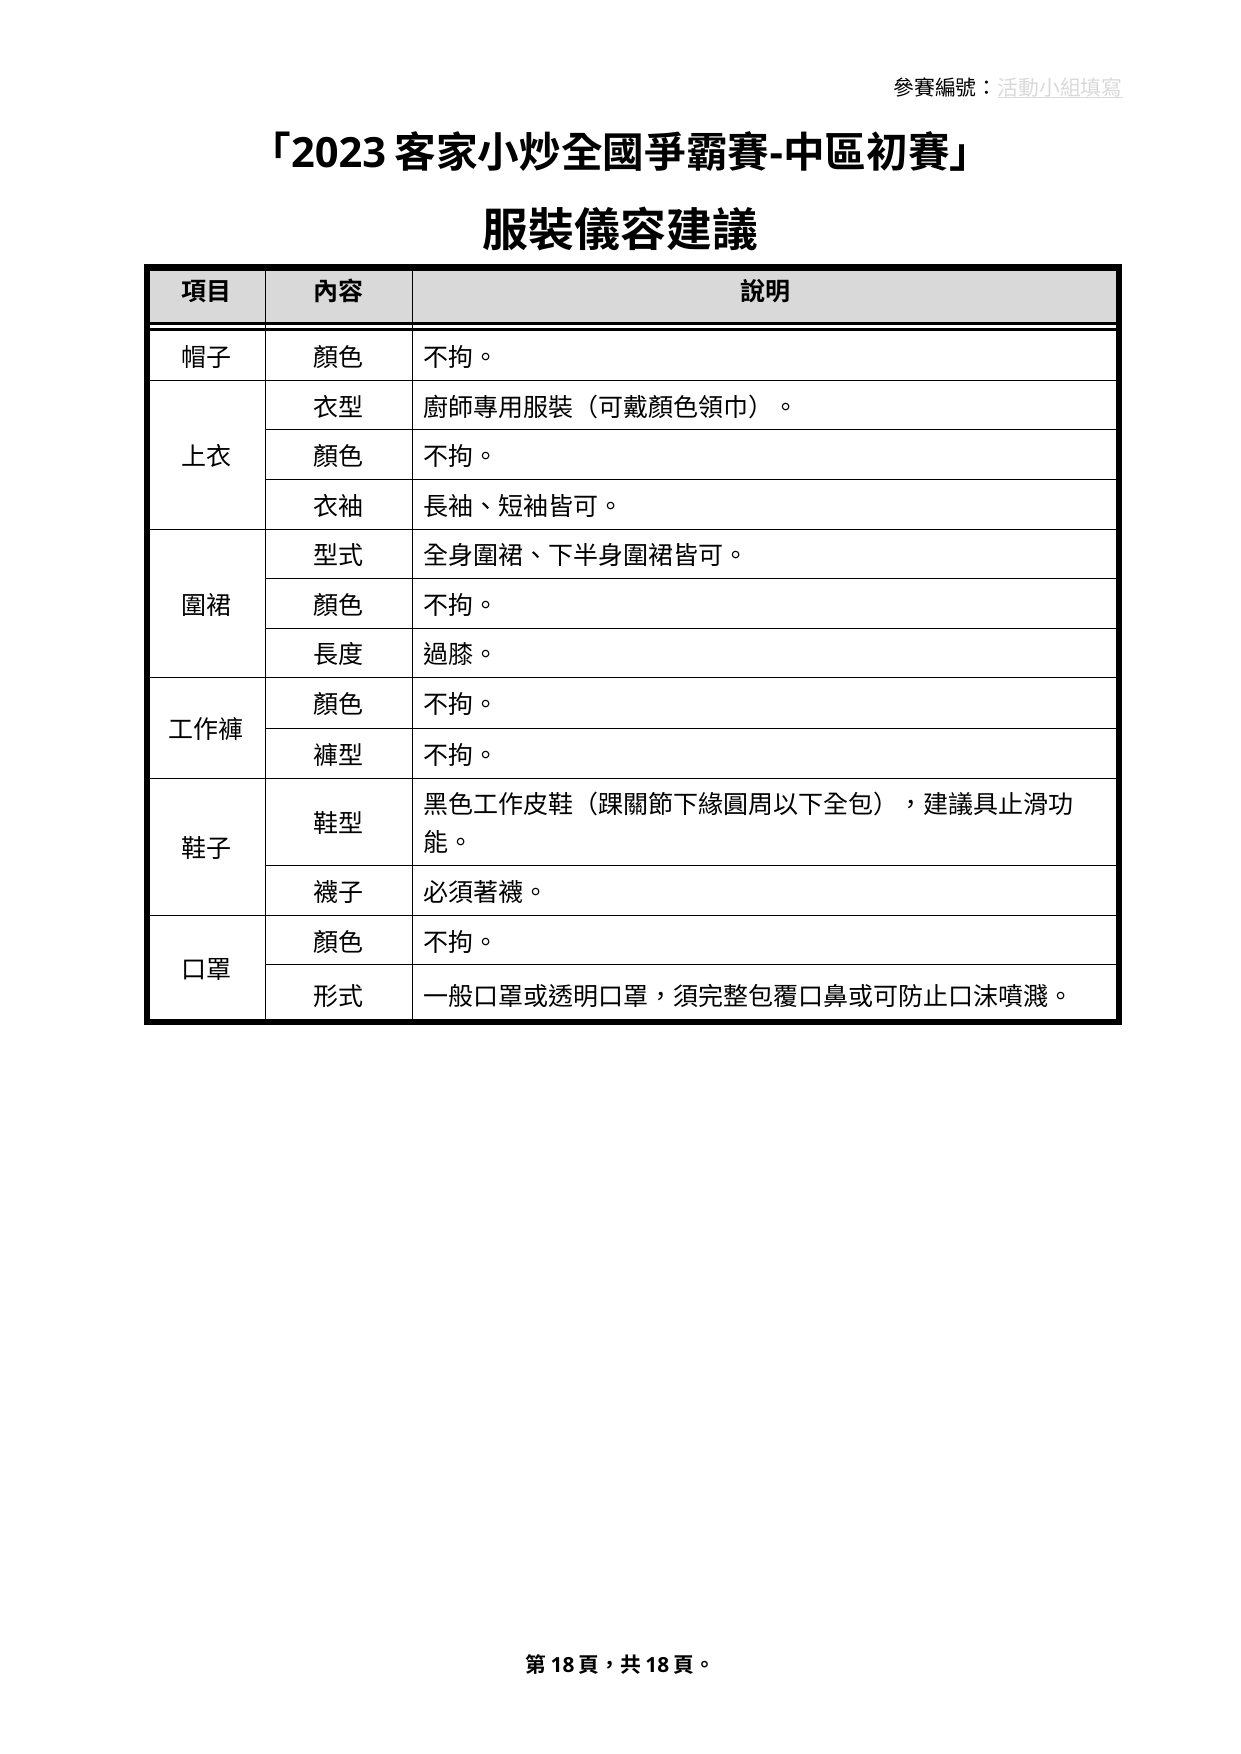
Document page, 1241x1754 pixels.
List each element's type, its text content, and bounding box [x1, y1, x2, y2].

table_cell 上衣 [150, 381, 265, 528]
table_cell 不拘。 [413, 579, 1116, 628]
table_header 項目 [150, 271, 265, 322]
table_cell 工作褲 [150, 678, 265, 777]
table_cell 不拘。 [413, 430, 1116, 479]
table_cell 全身圍裙、下半身圍裙皆可。 [413, 530, 1116, 578]
table_cell 顏色 [266, 579, 412, 628]
table_cell 衣型 [266, 381, 412, 429]
table_cell 襪子 [266, 866, 412, 915]
table_cell 長袖、短袖皆可。 [413, 480, 1116, 528]
table_cell 顏色 [266, 678, 412, 728]
table_cell 黑色工作皮鞋（踝關節下緣圓周以下全包），建議具止滑功能。 [413, 779, 1116, 865]
table_cell 顏色 [266, 916, 412, 964]
table_cell 圍裙 [150, 530, 265, 677]
table_header 內容 [266, 271, 412, 322]
text 「2023客家小炒全國爭霸賽-中區初賽」 [118, 112, 1122, 188]
table_cell 形式 [266, 965, 412, 1019]
table_cell 顏色 [266, 331, 412, 380]
table_cell 不拘。 [413, 729, 1116, 777]
table_cell 不拘。 [413, 678, 1116, 728]
table_cell 必須著襪。 [413, 866, 1116, 915]
table_cell 褲型 [266, 729, 412, 777]
text 服裝儀容建議 [118, 188, 1122, 264]
table_cell 鞋型 [266, 779, 412, 865]
table_cell 不拘。 [413, 916, 1116, 964]
table_cell 型式 [266, 530, 412, 578]
table_cell 一般口罩或透明口罩，須完整包覆口鼻或可防止口沫噴濺。 [413, 965, 1116, 1019]
table_cell 帽子 [150, 331, 265, 380]
table_header 說明 [413, 271, 1116, 322]
table_cell 過膝。 [413, 629, 1116, 677]
table_cell 衣袖 [266, 480, 412, 528]
table_cell 廚師專用服裝（可戴顏色領巾）。 [413, 381, 1116, 429]
table_cell 鞋子 [150, 779, 265, 915]
table_cell 顏色 [266, 430, 412, 479]
table_cell 口罩 [150, 916, 265, 1019]
table_cell 不拘。 [413, 331, 1116, 380]
table_cell 長度 [266, 629, 412, 677]
